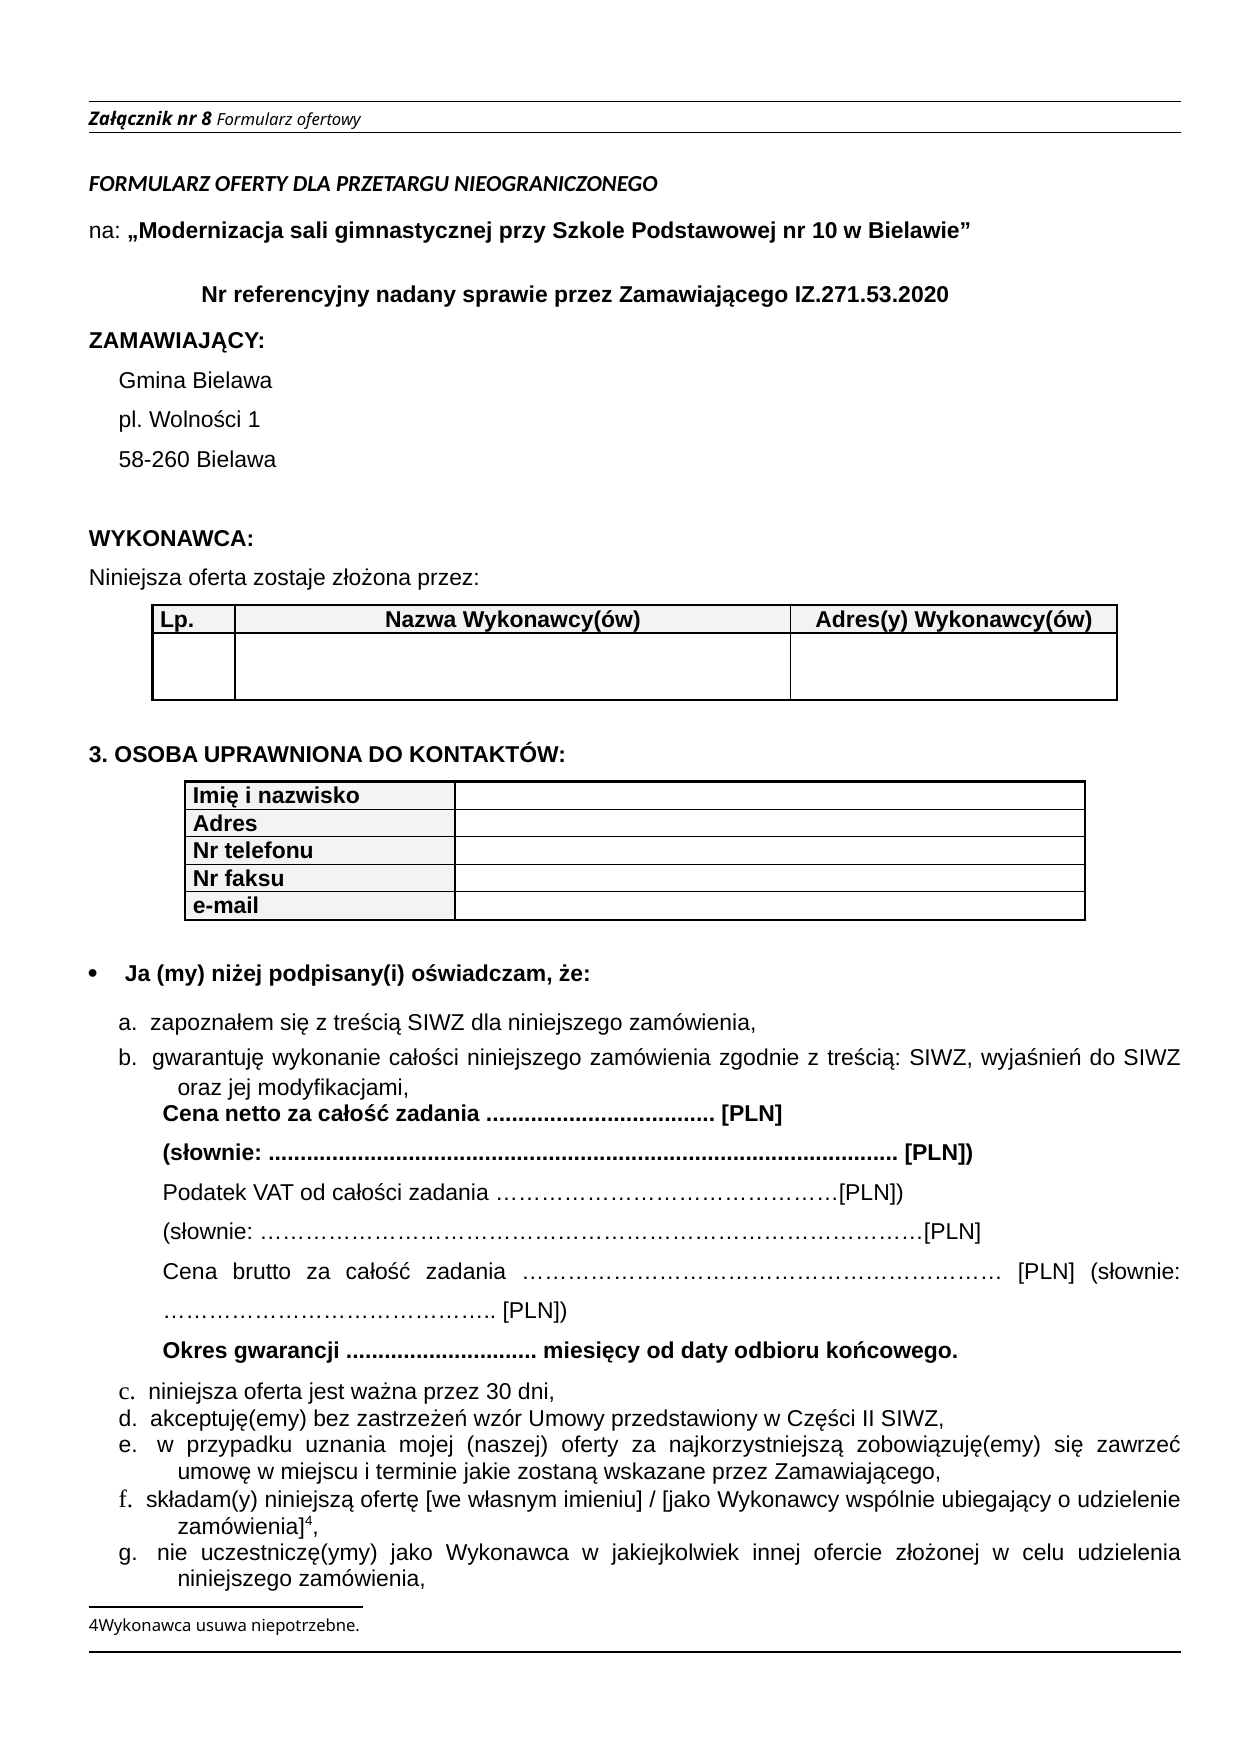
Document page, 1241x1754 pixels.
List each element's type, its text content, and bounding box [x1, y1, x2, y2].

list akceptuję(emy) bez zastrzeżeń wzór Umowy przedstawiony w Części II SIWZ, [118, 1405, 1181, 1431]
text Cena brutto za całość zadania ……………………………………………………… [PLN] (słownie: …………………………………….. [PLN]) [162, 1258, 1181, 1323]
text Cena netto za całość zadania .................................... [PLN] [162, 1100, 1181, 1126]
text Okres gwarancji .............................. miesięcy od daty odbioru końcowego. [162, 1337, 1181, 1363]
list niniejsza oferta jest ważna przez 30 dni, [118, 1376, 1181, 1405]
subtitle Nr referencyjny nadany sprawie przez Zamawiającego IZ.271.53.2020 [201, 281, 1181, 308]
list w przypadku uznania mojej (naszej) oferty za najkorzystniejszą zobowiązuję(emy) się zawrzeć umowę w miejscu i terminie jakie zostaną wskazane przez Zamawiającego, [118, 1431, 1181, 1484]
table_cell Nr faksu [186, 865, 454, 891]
text (słownie: ................................................................................................... [PLN]) [162, 1139, 1181, 1166]
table_cell [456, 892, 1084, 918]
list Wykonawca usuwa niepotrzebne. [89, 1613, 1181, 1636]
text Gmina Bielawa [89, 367, 1181, 393]
table_cell Adres [186, 810, 454, 836]
list gwarantuję wykonanie całości niniejszego zamówienia zgodnie z treścią: SIWZ, wyjaśnień do SIWZ oraz jej modyfikacjami, [118, 1041, 1181, 1100]
text Podatek VAT od całości zadania ………………………………………[PLN]) [162, 1179, 1181, 1205]
subtitle FORMULARZ OFERTY DLA PRZETARGU NIEOGRANICZONEGO [89, 169, 1181, 197]
text (słownie: ……………………………………………………………………………[PLN] [162, 1218, 1181, 1244]
table_cell Nr telefonu [186, 837, 454, 864]
list zapoznałem się z treścią SIWZ dla niniejszego zamówienia, [118, 1005, 1181, 1035]
table_cell e-mail [186, 892, 454, 918]
table_cell [456, 837, 1084, 864]
table_cell [456, 865, 1084, 891]
table_header [456, 783, 1084, 809]
table_cell [154, 634, 234, 699]
table_cell [236, 634, 790, 699]
table_cell [791, 634, 1116, 699]
table_header Adres(y) Wykonawcy(ów) [791, 606, 1116, 632]
text pl. Wolności 1 [89, 406, 1181, 432]
list WYKONAWCA: [89, 524, 1181, 551]
text 58-260 Bielawa [89, 446, 1181, 472]
table_header Lp. [154, 606, 234, 632]
list Niniejsza oferta zostaje złożona przez: [89, 564, 1181, 590]
list nie uczestniczę(ymy) jako Wykonawca w jakiejkolwiek innej ofercie złożonej w celu udzielenia niniejszego zamówienia, [118, 1539, 1181, 1592]
text na: „Modernizacja sali gimnastycznej przy Szkole Podstawowej nr 10 w Bielawie” [89, 217, 1181, 243]
text 3. OSOBA UPRAWNIONA DO KONTAKTÓW: [89, 741, 1181, 767]
table_cell [456, 810, 1084, 836]
list ZAMAWIAJĄCY: [89, 327, 1181, 353]
list składam(y) niniejszą ofertę [we własnym imieniu] / [jako Wykonawcy wspólnie ubiegający o udzielenie zamówienia], [118, 1484, 1181, 1539]
table_header Imię i nazwisko [186, 783, 454, 809]
table_header Nazwa Wykonawcy(ów) [236, 606, 790, 632]
list Ja (my) niżej podpisany(i) oświadczam, że: [89, 960, 1181, 986]
list Załącznik nr 8 Formularz ofertowy [89, 105, 1181, 132]
